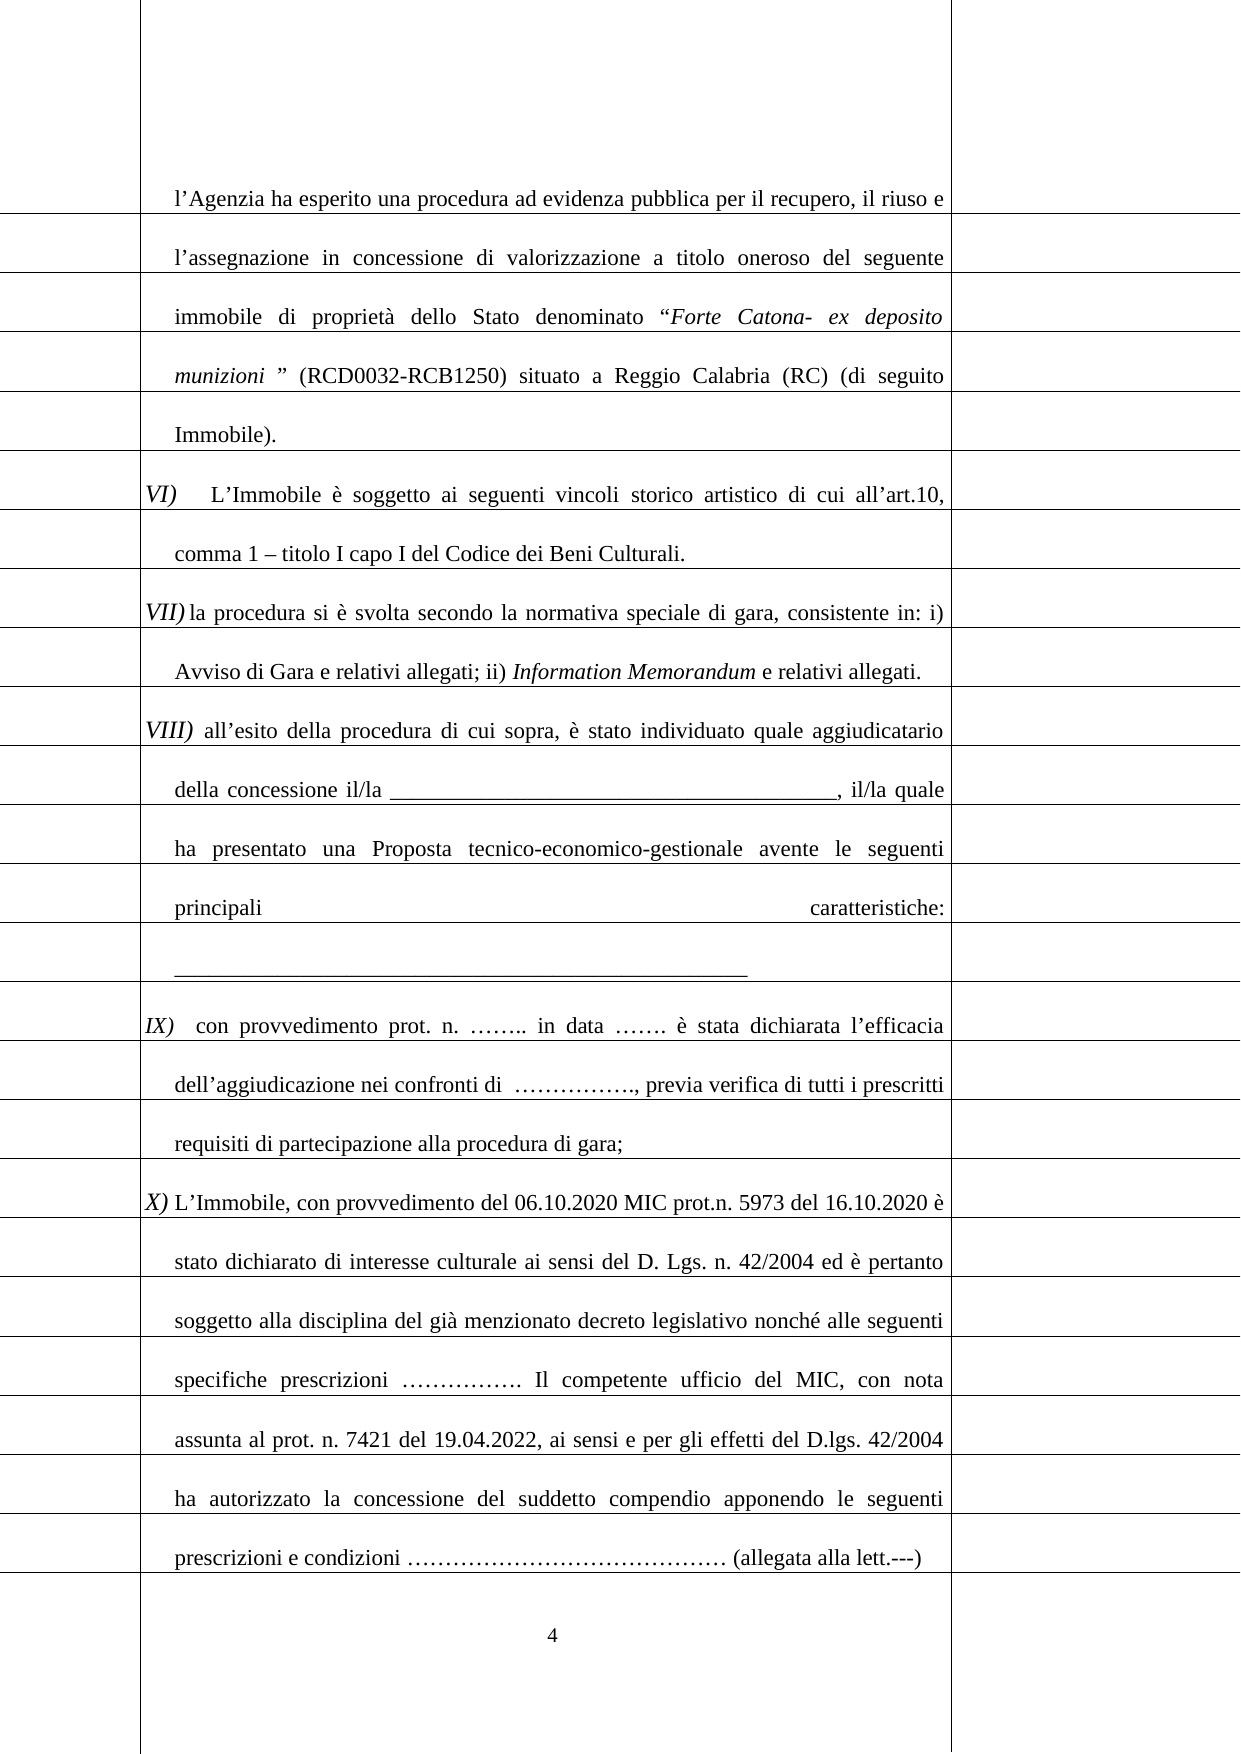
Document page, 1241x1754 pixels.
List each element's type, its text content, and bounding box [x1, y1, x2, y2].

list immobile di proprietà dello Stato denominato “Forte Catona- ex deposito [145, 273, 945, 331]
list con provvedimento prot. n. …….. in data ……. è stata dichiarata l’efficacia [145, 986, 945, 1040]
list munizioni ” (RCD0032-RCB1250) situato a Reggio Calabria (RC) (di seguito [145, 332, 945, 391]
list L’Immobile, con provvedimento del 06.10.2020 MIC prot.n. 5973 del 16.10.2020 è [145, 1163, 945, 1217]
list soggetto alla disciplina del già menzionato decreto legislativo nonché alle seguenti [145, 1277, 945, 1336]
list stato dichiarato di interesse culturale ai sensi del D. Lgs. n. 42/2004 ed è pertanto [145, 1218, 945, 1276]
list L’Immobile è soggetto ai seguenti vincoli storico artistico di cui all’art.10, [145, 455, 945, 509]
list prescrizioni e condizioni …………………………………… (allegata alla lett.---) [145, 1514, 945, 1572]
list assunta al prot. n. 7421 del 19.04.2022, ai sensi e per gli effetti del D.lgs. 42/2004 [145, 1396, 945, 1454]
list della concessione il/la _______________________________________, il/la quale [145, 746, 945, 804]
list all’esito della procedura di cui sopra, è stato individuato quale aggiudicatario [145, 691, 945, 745]
list Avviso di Gara e relativi allegati; ii) Information Memorandum e relativi allegati. [145, 628, 945, 686]
list ha autorizzato la concessione del suddetto compendio apponendo le seguenti [145, 1455, 945, 1513]
list specifiche prescrizioni ……………. Il competente ufficio del MIC, con nota [145, 1337, 945, 1395]
list __________________________________________________ [145, 923, 945, 981]
list principali caratteristiche: [145, 864, 945, 922]
list Immobile). [145, 392, 945, 450]
list dell’aggiudicazione nei confronti di ……………., previa verifica di tutti i prescritti [145, 1041, 945, 1099]
list la procedura si è svolta secondo la normativa speciale di gara, consistente in: i) [145, 573, 945, 627]
list l’assegnazione in concessione di valorizzazione a titolo oneroso del seguente [145, 214, 945, 272]
list requisiti di partecipazione alla procedura di gara; [145, 1100, 945, 1158]
list ha presentato una Proposta tecnico-economico-gestionale avente le seguenti [145, 805, 945, 863]
list l’Agenzia ha esperito una procedura ad evidenza pubblica per il recupero, il riuso e [145, 159, 945, 213]
list [145, 569, 945, 573]
list comma 1 – titolo I capo I del Codice dei Beni Culturali. [145, 510, 945, 568]
